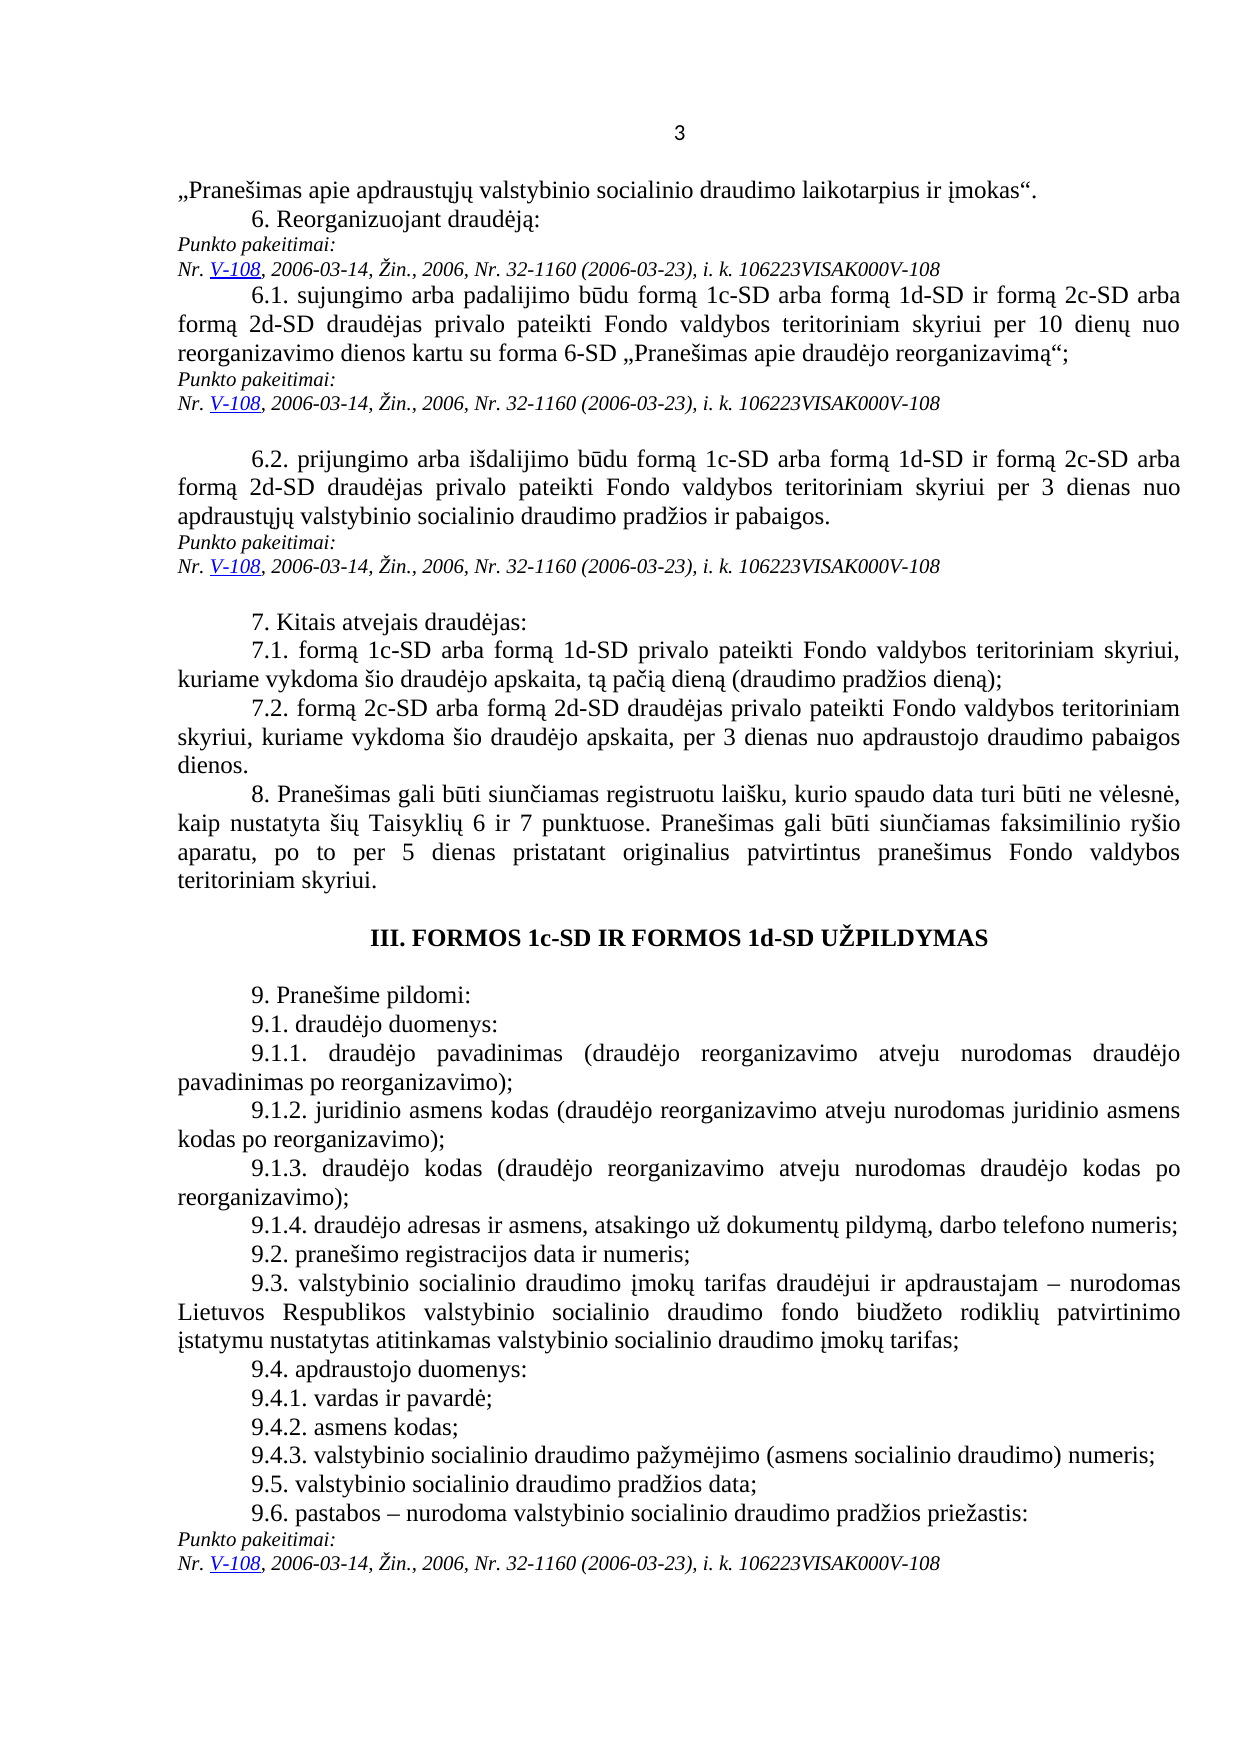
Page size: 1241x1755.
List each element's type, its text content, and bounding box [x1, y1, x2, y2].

text 9.1.4. draudėjo adresas ir asmens, atsakingo už dokumentų pildymą, darbo telefono numeris; [177, 1211, 1181, 1239]
text „Pranešimas apie apdraustųjų valstybinio socialinio draudimo laikotarpius ir įmokas“. [177, 175, 1181, 204]
text Punkto pakeitimai: [177, 530, 1181, 554]
text 7.1. formą 1c-SD arba formą 1d-SD privalo pateikti Fondo valdybos teritoriniam skyriui, kuriame vykdoma šio draudėjo apskaita, tą pačią dieną (draudimo pradžios dieną); [177, 636, 1181, 693]
text 9.1.2. juridinio asmens kodas (draudėjo reorganizavimo atveju nurodomas juridinio asmens kodas po reorganizavimo); [177, 1096, 1181, 1153]
text Punkto pakeitimai: [177, 1527, 1181, 1551]
text 7. Kitais atvejais draudėjas: [177, 607, 1181, 636]
text 9.4.1. vardas ir pavardė; [177, 1383, 1181, 1412]
text 6.1. sujungimo arba padalijimo būdu formą 1c-SD arba formą 1d-SD ir formą 2c-SD arba formą 2d-SD draudėjas privalo pateikti Fondo valdybos teritoriniam skyriui per 10 dienų nuo reorganizavimo dienos kartu su forma 6-SD „Pranešimas apie draudėjo reorganizavimą“; [177, 281, 1181, 367]
text Nr. V-108, 2006-03-14, Žin., 2006, Nr. 32-1160 (2006-03-23), i. k. 106223VISAK000V-108 [177, 256, 1181, 281]
text 9.1.1. draudėjo pavadinimas (draudėjo reorganizavimo atveju nurodomas draudėjo pavadinimas po reorganizavimo); [177, 1038, 1181, 1096]
text 7.2. formą 2c-SD arba formą 2d-SD draudėjas privalo pateikti Fondo valdybos teritoriniam skyriui, kuriame vykdoma šio draudėjo apskaita, per 3 dienas nuo apdraustojo draudimo pabaigos dienos. [177, 693, 1181, 779]
text 6.2. prijungimo arba išdalijimo būdu formą 1c-SD arba formą 1d-SD ir formą 2c-SD arba formą 2d-SD draudėjas privalo pateikti Fondo valdybos teritoriniam skyriui per 3 dienas nuo apdraustųjų valstybinio socialinio draudimo pradžios ir pabaigos. [177, 444, 1181, 530]
text Punkto pakeitimai: [177, 367, 1181, 391]
text 6. Reorganizuojant draudėją: [177, 204, 1181, 232]
text 9.6. pastabos – nurodoma valstybinio socialinio draudimo pradžios priežastis: [177, 1498, 1181, 1527]
text 9.1.3. draudėjo kodas (draudėjo reorganizavimo atveju nurodomas draudėjo kodas po reorganizavimo); [177, 1153, 1181, 1211]
text 8. Pranešimas gali būti siunčiamas registruotu laišku, kurio spaudo data turi būti ne vėlesnė, kaip nustatyta šių Taisyklių 6 ir 7 punktuose. Pranešimas gali būti siunčiamas faksimilinio ryšio aparatu, po to per 5 dienas pristatant originalius patvirtintus pranešimus Fondo valdybos teritoriniam skyriui. [177, 779, 1181, 894]
text 9.4.3. valstybinio socialinio draudimo pažymėjimo (asmens socialinio draudimo) numeris; [177, 1441, 1181, 1469]
text 9.4. apdraustojo duomenys: [177, 1354, 1181, 1383]
text III. FORMOS 1c-SD IR FORMOS 1d-SD UŽPILDYMAS [177, 923, 1181, 952]
text Nr. V-108, 2006-03-14, Žin., 2006, Nr. 32-1160 (2006-03-23), i. k. 106223VISAK000V-108 [177, 1551, 1181, 1575]
text 9.1. draudėjo duomenys: [177, 1009, 1181, 1038]
text Nr. V-108, 2006-03-14, Žin., 2006, Nr. 32-1160 (2006-03-23), i. k. 106223VISAK000V-108 [177, 554, 1181, 578]
text 9.5. valstybinio socialinio draudimo pradžios data; [177, 1469, 1181, 1498]
text Nr. V-108, 2006-03-14, Žin., 2006, Nr. 32-1160 (2006-03-23), i. k. 106223VISAK000V-108 [177, 391, 1181, 415]
text 9. Pranešime pildomi: [177, 981, 1181, 1009]
text 9.4.2. asmens kodas; [177, 1412, 1181, 1441]
text 9.3. valstybinio socialinio draudimo įmokų tarifas draudėjui ir apdraustajam – nurodomas Lietuvos Respublikos valstybinio socialinio draudimo fondo biudžeto rodiklių patvirtinimo įstatymu nustatytas atitinkamas valstybinio socialinio draudimo įmokų tarifas; [177, 1268, 1181, 1354]
text Punkto pakeitimai: [177, 232, 1181, 256]
text 9.2. pranešimo registracijos data ir numeris; [177, 1239, 1181, 1268]
